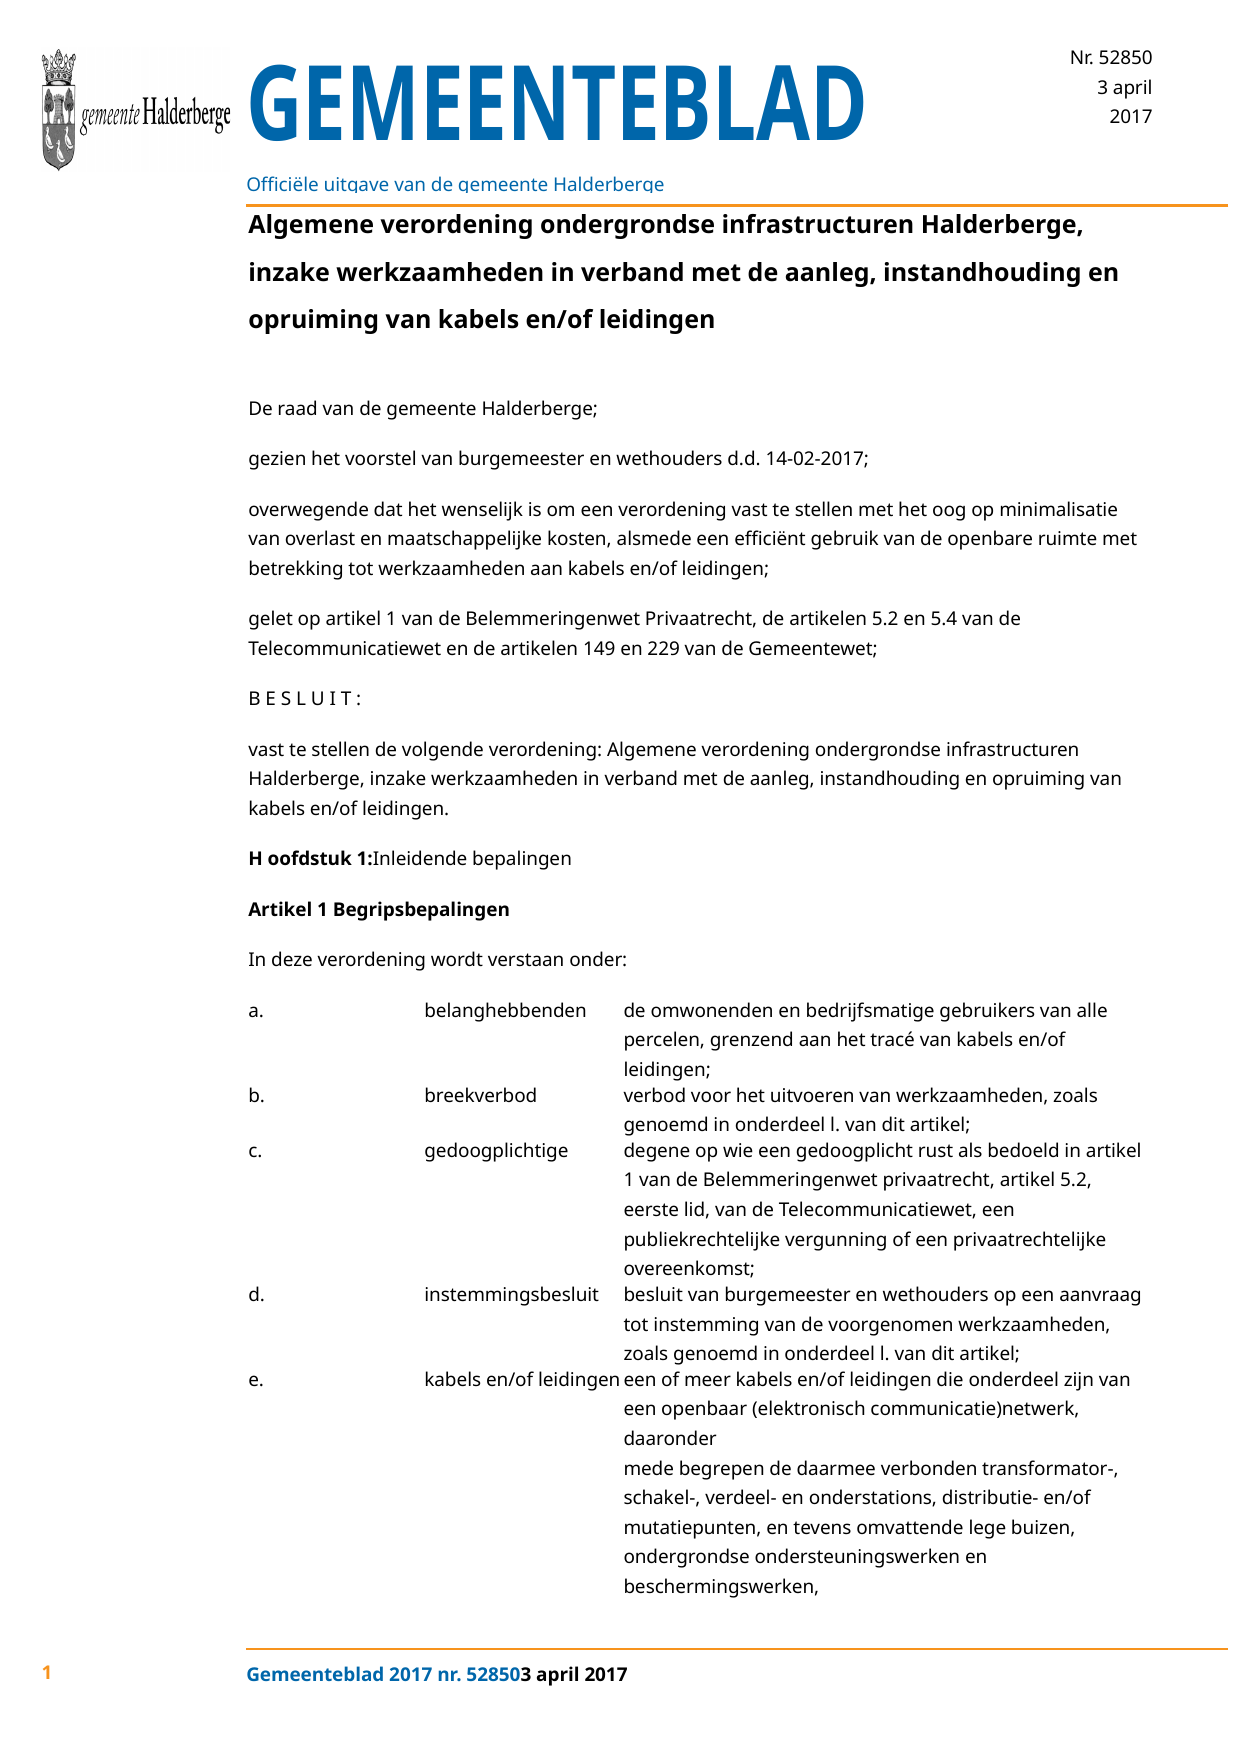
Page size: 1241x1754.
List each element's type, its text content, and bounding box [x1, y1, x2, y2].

table_header belanghebbenden [424, 997, 623, 1082]
table_cell c. [248, 1137, 424, 1281]
text De raad van de gemeente Halderberge; [248, 395, 1152, 421]
table_header a. [248, 997, 424, 1082]
text Artikel 1 Begripsbepalingen [248, 896, 1152, 922]
table_cell verbod voor het uitvoeren van werkzaamheden, zoals genoemd in onderdeel l. van dit artikel; [623, 1082, 1152, 1137]
table_cell instemmingsbesluit [424, 1281, 623, 1366]
table_cell breekverbod [424, 1082, 623, 1137]
text H oofdstuk 1:Inleidende bepalingen [248, 846, 1152, 871]
text vast te stellen de volgende verordening: Algemene verordening ondergrondse infrastructuren Halderberge, inzake werkzaamheden in verband met de aanleg, instandhouding en opruiming van kabels en/of leidingen. [248, 736, 1152, 821]
text In deze verordening wordt verstaan onder: [248, 946, 1152, 972]
text gelet op artikel 1 van de Belemmeringenwet Privaatrecht, de artikelen 5.2 en 5.4 van de Telecommunicatiewet en de artikelen 149 en 229 van de Gemeentewet; [248, 606, 1152, 661]
table_header de omwonenden en bedrijfsmatige gebruikers van alle percelen, grenzend aan het tracé van kabels en/of leidingen; [623, 997, 1152, 1082]
table_cell een of meer kabels en/of leidingen die onderdeel zijn van een openbaar (elektronisch communicatie)netwerk, daaronder mede begrepen de daarmee verbonden transformator-, schakel-, verdeel- en onderstations, distributie- en/of mutatiepunten, en tevens omvattende lege buizen, ondergrondse ondersteuningswerken en beschermingswerken, [623, 1366, 1152, 1599]
table_cell degene op wie een gedoogplicht rust als bedoeld in artikel 1 van de Belemmeringenwet privaatrecht, artikel 5.2, eerste lid, van de Telecommunicatiewet, een publiekrechtelijke vergunning of een privaatrechtelijke overeenkomst; [623, 1137, 1152, 1281]
text B E S L U I T : [248, 686, 1152, 711]
table_cell e. [248, 1366, 424, 1599]
table_cell d. [248, 1281, 424, 1366]
table_cell gedoogplichtige [424, 1137, 623, 1281]
text Algemene verordening ondergrondse infrastructuren Halderberge, inzake werkzaamheden in verband met de aanleg, instandhouding en opruiming van kabels en/of leidingen [248, 207, 1152, 336]
text gezien het voorstel van burgemeester en wethouders d.d. 14-02-2017; [248, 446, 1152, 471]
table_cell b. [248, 1082, 424, 1137]
table_cell besluit van burgemeester en wethouders op een aanvraag tot instemming van de voorgenomen werkzaamheden, zoals genoemd in onderdeel l. van dit artikel; [623, 1281, 1152, 1366]
table_cell kabels en/of leidingen [424, 1366, 623, 1599]
text overwegende dat het wenselijk is om een verordening vast te stellen met het oog op minimalisatie van overlast en maatschappelijke kosten, alsmede een efficiënt gebruik van de openbare ruimte met betrekking tot werkzaamheden aan kabels en/of leidingen; [248, 496, 1152, 581]
picture [41, 47, 231, 172]
